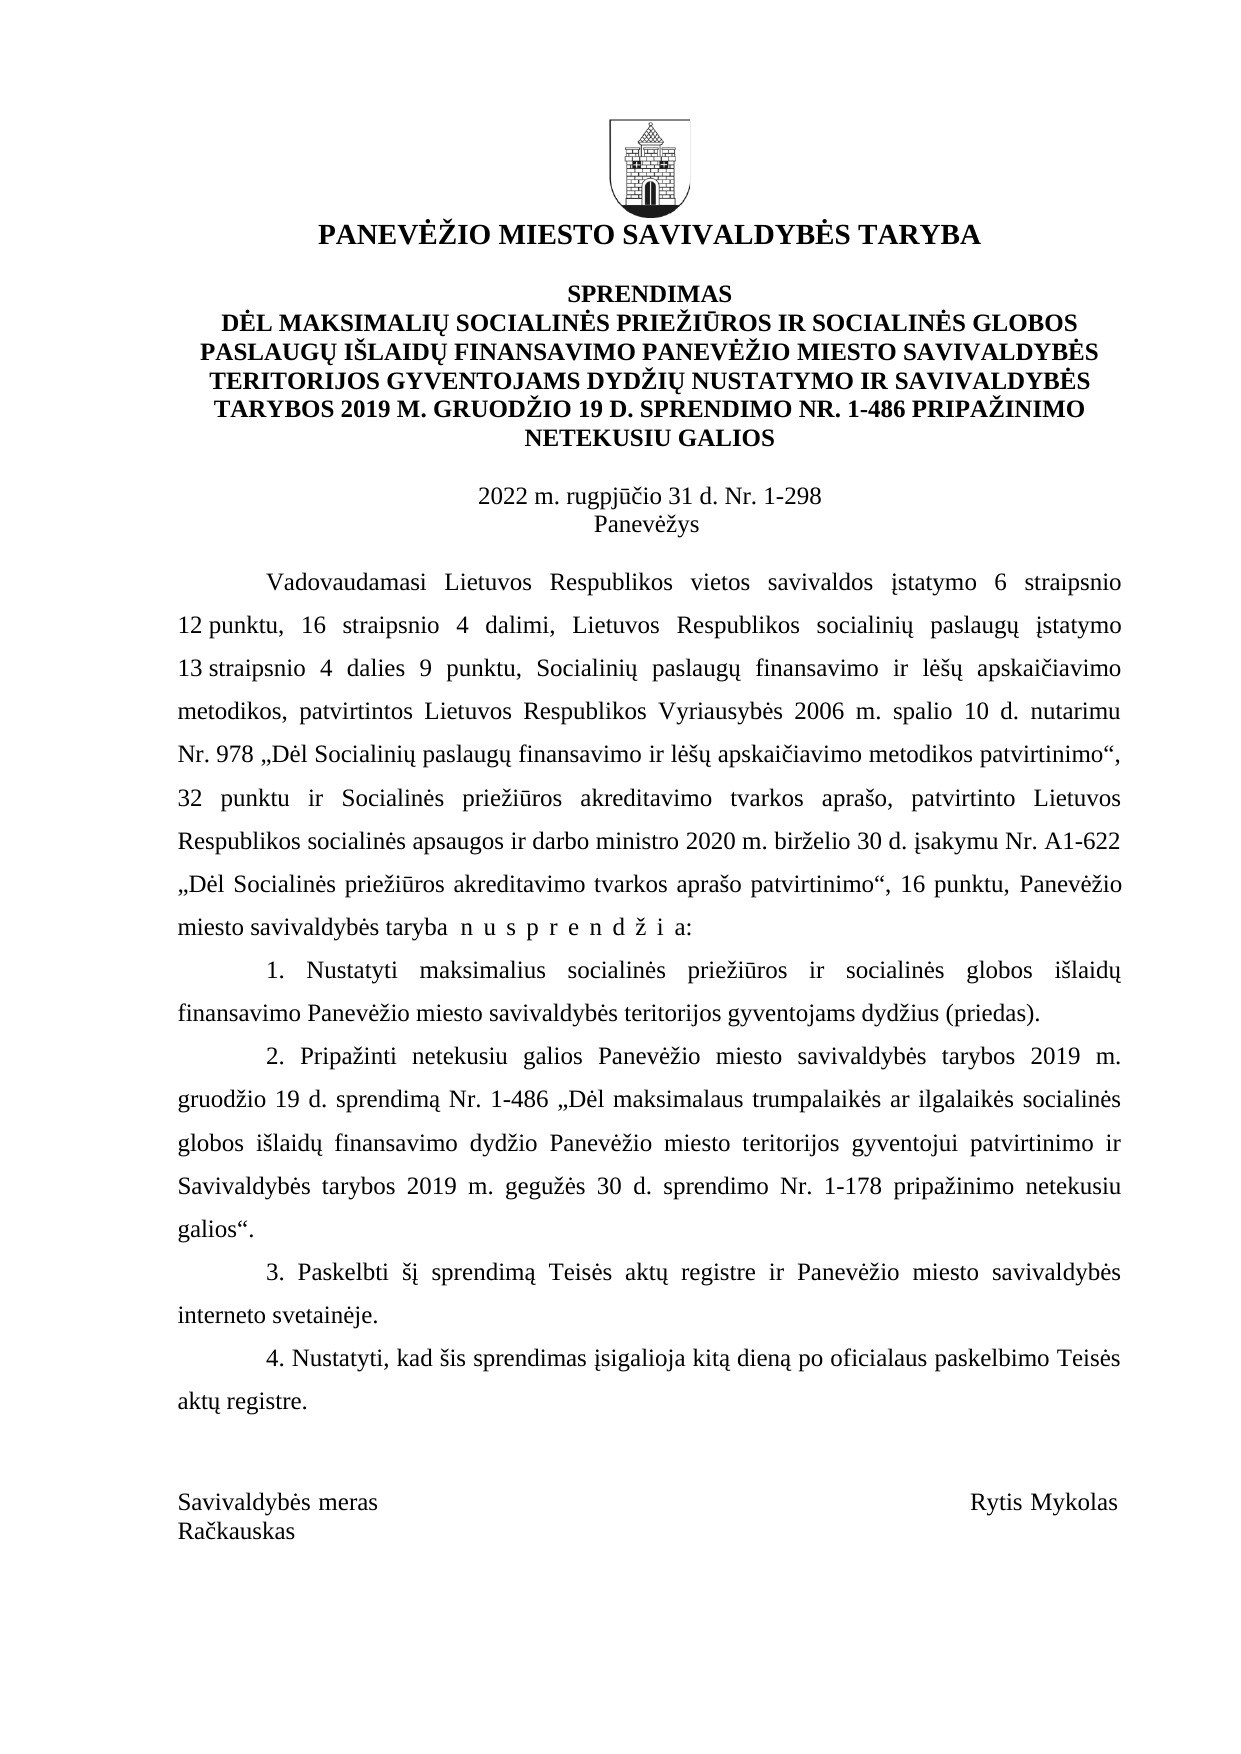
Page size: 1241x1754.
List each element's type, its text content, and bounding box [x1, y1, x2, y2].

text PANEVĖŽIO MIESTO SAVIVALDYBĖS TARYBA [177, 217, 1122, 251]
text 4. Nustatyti, kad šis sprendimas įsigalioja kitą dieną po oficialaus paskelbimo Teisės aktų registre. [177, 1343, 1122, 1415]
text Savivaldybės meras Rytis Mykolas Račkauskas [177, 1487, 1122, 1544]
text DĖL MAKSIMALIŲ SOCIALINĖS PRIEŽIŪROS IR SOCIALINĖS GLOBOS PASLAUGŲ IŠLAIDŲ FINANSAVIMO PANEVĖŽIO MIESTO SAVIVALDYBĖS TERITORIJOS GYVENTOJAMS DYDŽIŲ NUSTATYMO IR SAVIVALDYBĖS TARYBOS 2019 M. GRUODŽIO 19 D. SPRENDIMO NR. 1-486 PRIPAŽINIMO NETEKUSIU GALIOS [177, 308, 1122, 452]
text 2. Pripažinti netekusiu galios Panevėžio miesto savivaldybės tarybos 2019 m. gruodžio 19 d. sprendimą Nr. 1-486 „Dėl maksimalaus trumpalaikės ar ilgalaikės socialinės globos išlaidų finansavimo dydžio Panevėžio miesto teritorijos gyventojui patvirtinimo ir Savivaldybės tarybos 2019 m. gegužės 30 d. sprendimo Nr. 1-178 pripažinimo netekusiu galios“. [177, 1041, 1122, 1243]
text 2022 m. rugpjūčio 31 d. Nr. 1-298 [177, 481, 1122, 509]
text Panevėžys [177, 509, 1122, 538]
text 1. Nustatyti maksimalius socialinės priežiūros ir socialinės globos išlaidų finansavimo Panevėžio miesto savivaldybės teritorijos gyventojams dydžius (priedas). [177, 955, 1122, 1027]
text SPRENDIMAS [177, 279, 1122, 308]
text 3. Paskelbti šį sprendimą Teisės aktų registre ir Panevėžio miesto savivaldybės interneto svetainėje. [177, 1257, 1122, 1329]
text Vadovaudamasi Lietuvos Respublikos vietos savivaldos įstatymo 6 straipsnio 12 punktu, 16 straipsnio 4 dalimi, Lietuvos Respublikos socialinių paslaugų įstatymo 13 straipsnio 4 dalies 9 punktu, Socialinių paslaugų finansavimo ir lėšų apskaičiavimo metodikos, patvirtintos Lietuvos Respublikos Vyriausybės 2006 m. spalio 10 d. nutarimu Nr. 978 „Dėl Socialinių paslaugų finansavimo ir lėšų apskaičiavimo metodikos patvirtinimo“, 32 punktu ir Socialinės priežiūros akreditavimo tvarkos aprašo, patvirtinto Lietuvos Respublikos socialinės apsaugos ir darbo ministro 2020 m. birželio 30 d. įsakymu Nr. A1-622 „Dėl Socialinės priežiūros akreditavimo tvarkos aprašo patvirtinimo“, 16 punktu, Panevėžio miesto savivaldybės taryba nusprendžia: [177, 567, 1122, 941]
